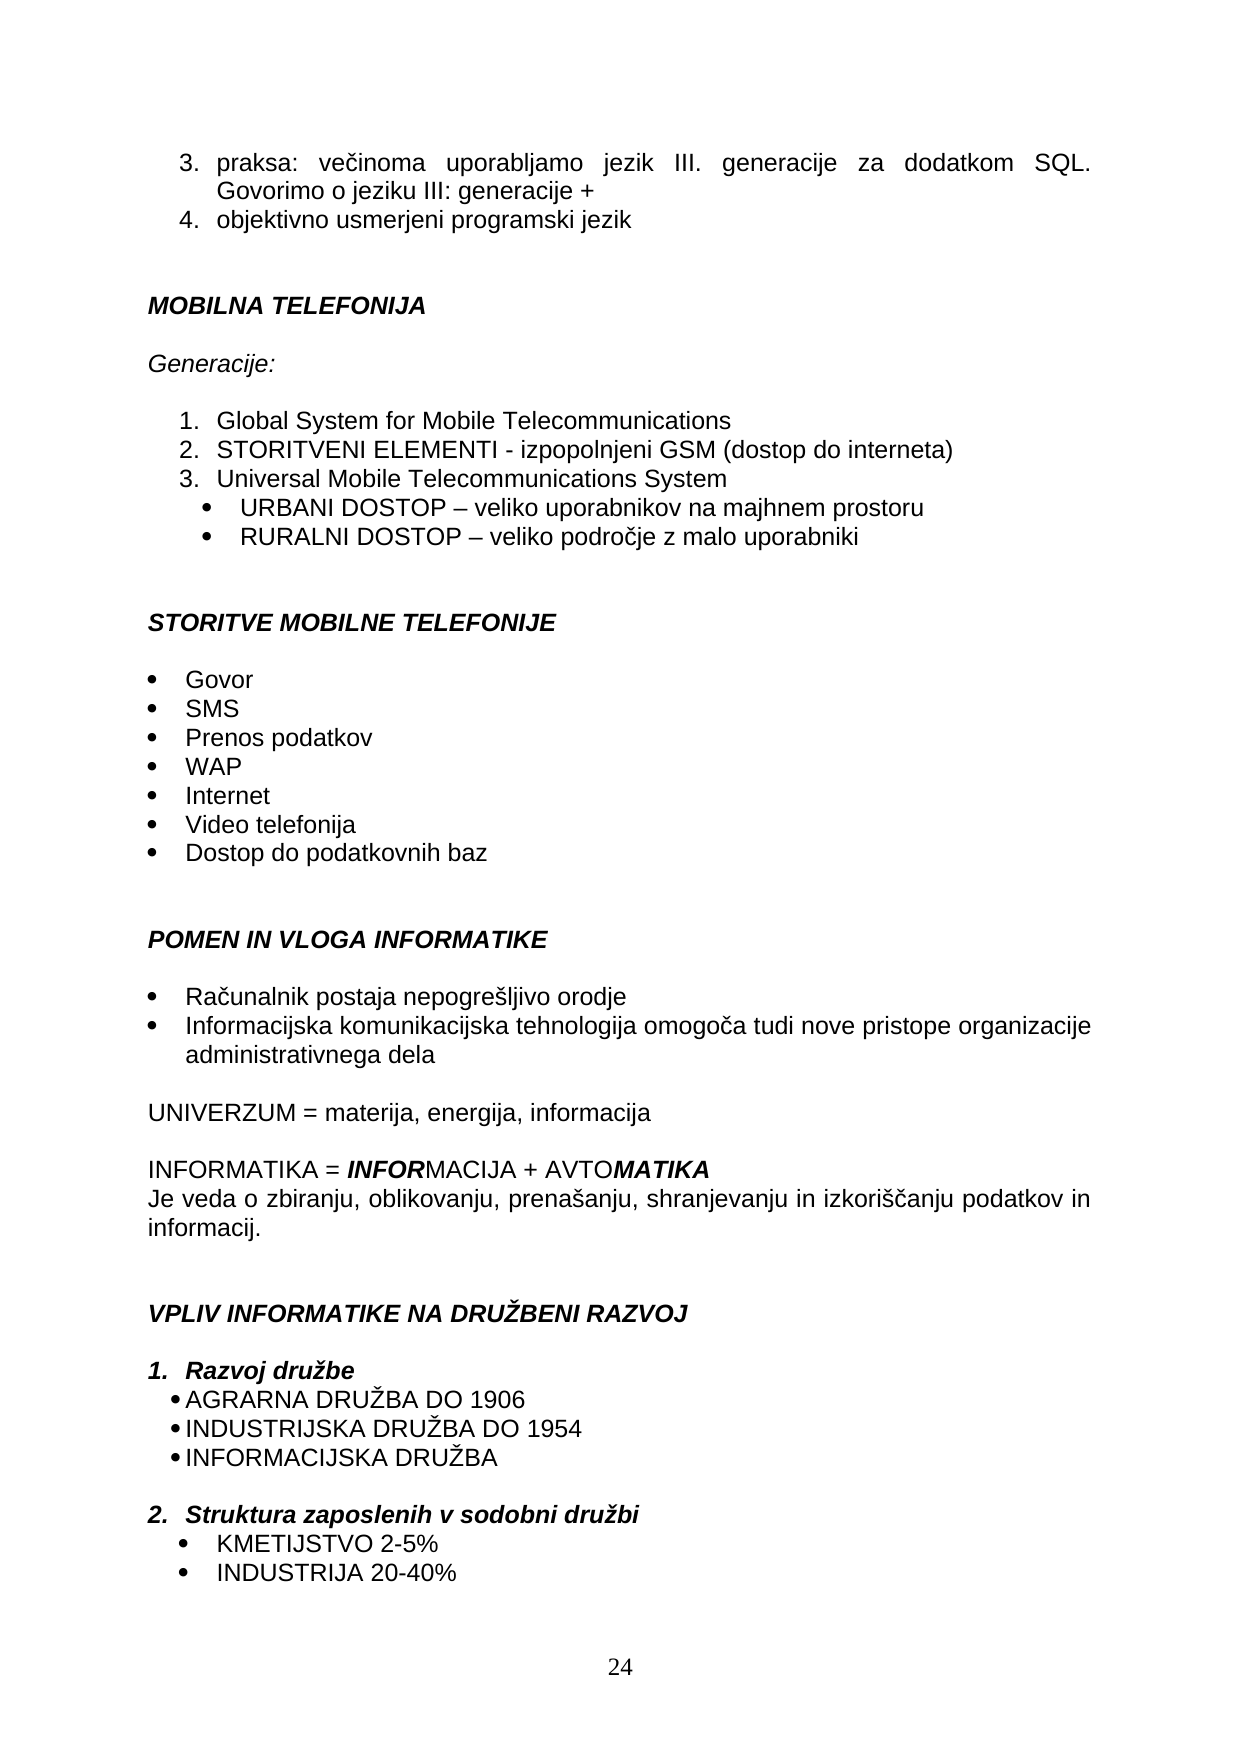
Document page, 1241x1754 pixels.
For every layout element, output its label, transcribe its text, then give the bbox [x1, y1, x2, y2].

list Razvoj družbe [148, 1356, 1093, 1385]
subtitle POMEN IN VLOGA INFORMATIKE [148, 925, 1093, 953]
list Universal Mobile Telecommunications System [179, 464, 1093, 493]
text INFORMATIKA = INFORMACIJA + AVTOMATIKA [148, 1155, 1093, 1184]
list Informacijska komunikacijska tehnologija omogoča tudi nove pristope organizacije administrativnega dela [148, 1011, 1093, 1069]
list Računalnik postaja nepogrešljivo orodje [148, 982, 1093, 1011]
list Global System for Mobile Telecommunications [179, 406, 1093, 435]
list INFORMACIJSKA DRUŽBA [171, 1443, 1093, 1472]
list objektivno usmerjeni programski jezik [179, 205, 1093, 234]
list URBANI DOSTOP – veliko uporabnikov na majhnem prostoru [202, 493, 1093, 521]
list KMETIJSTVO 2-5% [179, 1529, 1093, 1558]
list Video telefonija [148, 809, 1093, 838]
text Je veda o zbiranju, oblikovanju, prenašanju, shranjevanju in izkoriščanju podatkov in informacij. [148, 1184, 1093, 1241]
list WAP [148, 752, 1093, 781]
list STORITVENI ELEMENTI - izpopolnjeni GSM (dostop do interneta) [179, 435, 1093, 464]
list AGRARNA DRUŽBA DO 1906 [171, 1385, 1093, 1414]
list Dostop do podatkovnih baz [148, 838, 1093, 867]
list Struktura zaposlenih v sodobni družbi [148, 1500, 1093, 1529]
list INDUSTRIJSKA DRUŽBA DO 1954 [171, 1414, 1093, 1443]
list praksa: večinoma uporabljamo jezik III. generacije za dodatkom SQL. Govorimo o jeziku III: generacije + [179, 148, 1093, 205]
list Prenos podatkov [148, 723, 1093, 752]
subtitle STORITVE MOBILNE TELEFONIJE [148, 608, 1093, 637]
list RURALNI DOSTOP – veliko področje z malo uporabniki [202, 521, 1093, 550]
subtitle VPLIV INFORMATIKE NA DRUŽBENI RAZVOJ [148, 1299, 1093, 1327]
list INDUSTRIJA 20-40% [179, 1558, 1093, 1587]
text Generacije: [148, 349, 1093, 378]
list Internet [148, 781, 1093, 809]
list Govor [148, 665, 1093, 694]
subtitle MOBILNA TELEFONIJA [148, 291, 1093, 320]
subtitle UNIVERZUM = materija, energija, informacija [148, 1097, 1093, 1126]
list SMS [148, 694, 1093, 723]
